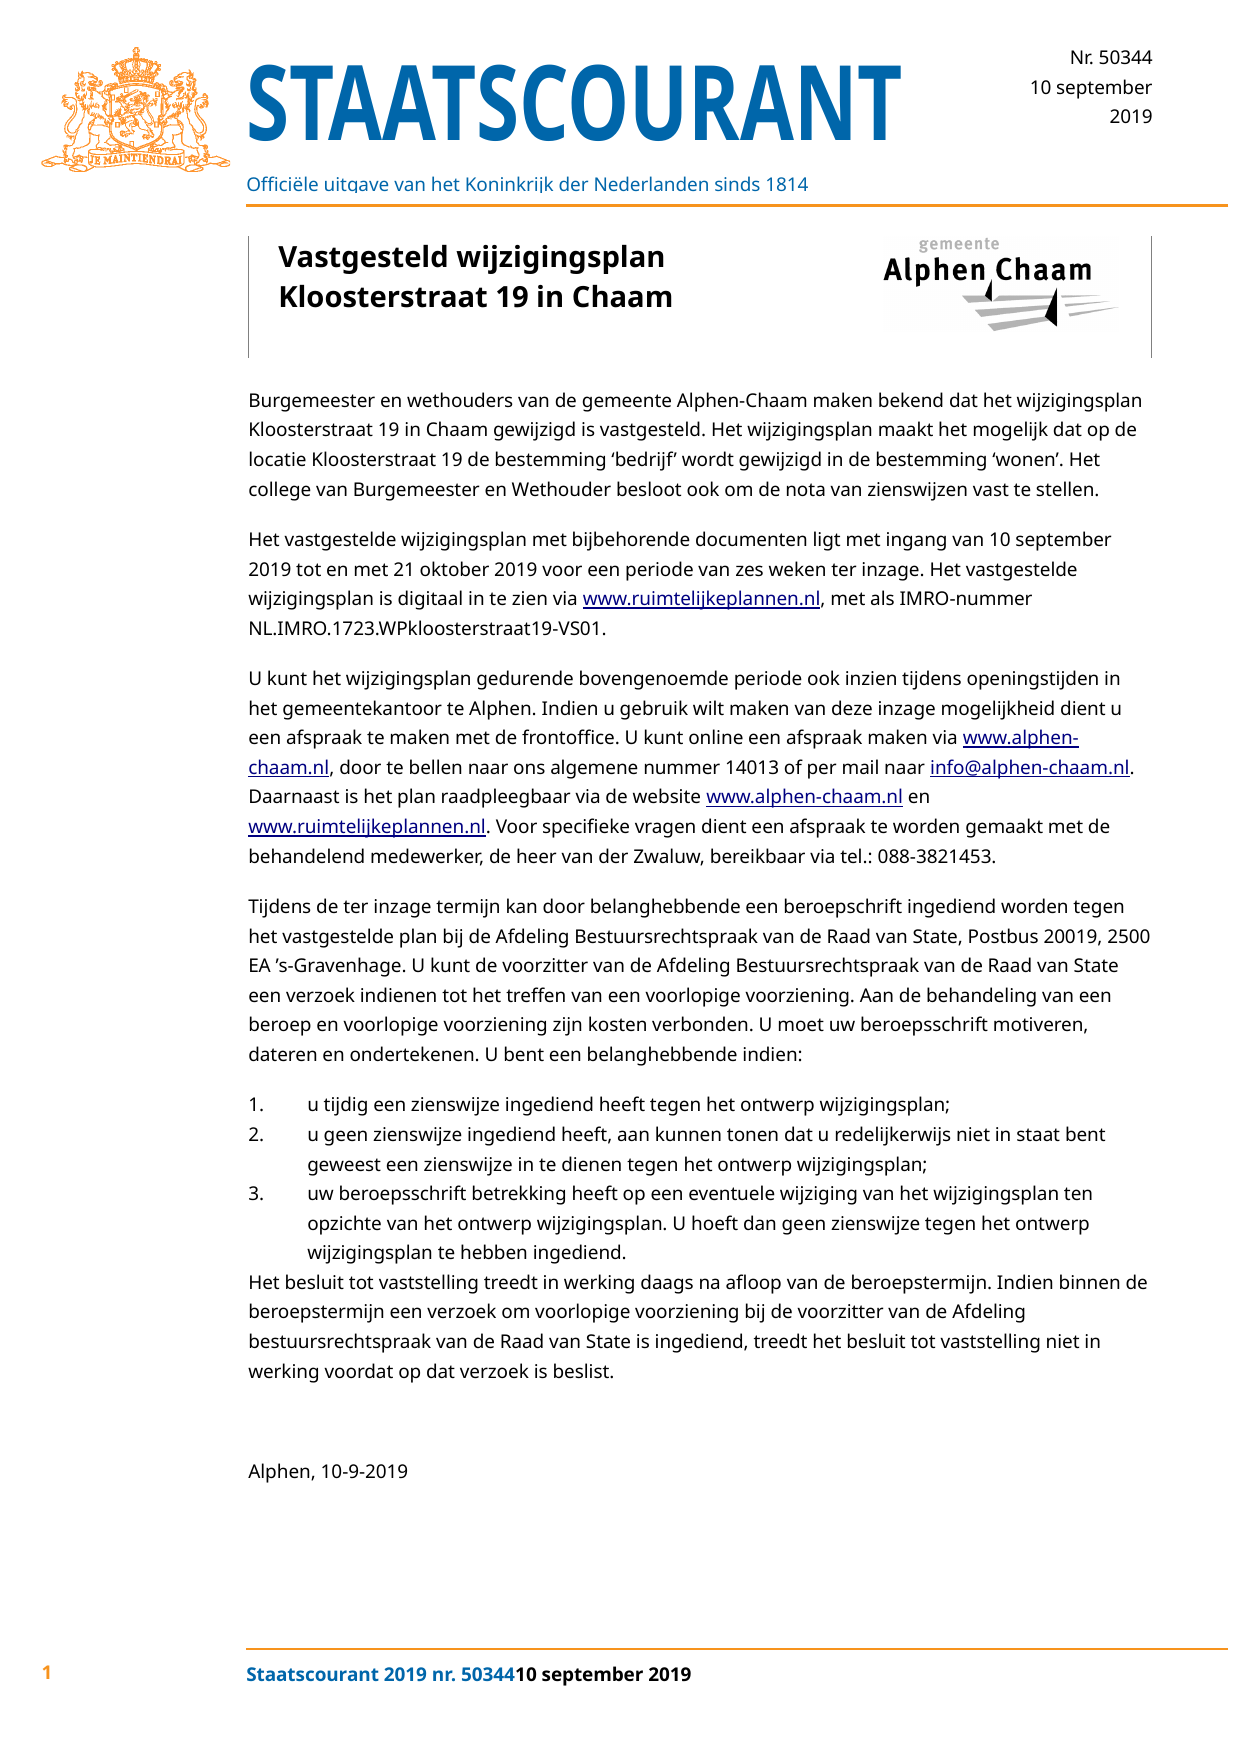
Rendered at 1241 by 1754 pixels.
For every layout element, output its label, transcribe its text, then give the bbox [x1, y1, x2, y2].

list uw beroepsschrift betrekking heeft op een eventuele wijziging van het wijzigingsplan ten opzichte van het ontwerp wijzigingsplan. U hoeft dan geen zienswijze tegen het ontwerp wijzigingsplan te hebben ingediend. [248, 1180, 1152, 1265]
table_header [850, 236, 1151, 358]
table_header Vastgesteld wijzigingsplan Kloosterstraat 19 in Chaam [249, 236, 850, 358]
text Burgemeester en wethouders van de gemeente Alphen-Chaam maken bekend dat het wijzigingsplan Kloosterstraat 19 in Chaam gewijzigd is vastgesteld. Het wijzigingsplan maakt het mogelijk dat op de locatie Kloosterstraat 19 de bestemming ‘bedrijf’ wordt gewijzigd in de bestemming ‘wonen’. Het college van Burgemeester en Wethouder besloot ook om de nota van zienswijzen vast te stellen. [248, 387, 1152, 502]
picture [882, 236, 1119, 332]
text Tijdens de ter inzage termijn kan door belanghebbende een beroepschrift ingediend worden tegen het vastgestelde plan bij de Afdeling Bestuursrechtspraak van de Raad van State, Postbus 20019, 2500 EA ’s-Gravenhage. U kunt de voorzitter van de Afdeling Bestuursrechtspraak van de Raad van State een verzoek indienen tot het treffen van een voorlopige voorziening. Aan de behandeling van een beroep en voorlopige voorziening zijn kosten verbonden. U moet uw beroepsschrift motiveren, dateren en ondertekenen. U bent een belanghebbende indien: [248, 893, 1152, 1067]
list u tijdig een zienswijze ingediend heeft tegen het ontwerp wijzigingsplan; [248, 1092, 1152, 1117]
text U kunt het wijzigingsplan gedurende bovengenoemde periode ook inzien tijdens openingstijden in het gemeentekantoor te Alphen. Indien u gebruik wilt maken van deze inzage mogelijkheid dient u een afspraak te maken met de frontoffice. U kunt online een afspraak maken via www.alphen-chaam.nl, door te bellen naar ons algemene nummer 14013 of per mail naar info@alphen-chaam.nl. Daarnaast is het plan raadpleegbaar via de website www.alphen-chaam.nl en www.ruimtelijkeplannen.nl. Voor specifieke vragen dient een afspraak te worden gemaakt met de behandelend medewerker, de heer van der Zwaluw, bereikbaar via tel.: 088-3821453. [248, 665, 1152, 869]
list u geen zienswijze ingediend heeft, aan kunnen tonen dat u redelijkerwijs niet in staat bent geweest een zienswijze in te dienen tegen het ontwerp wijzigingsplan; [248, 1121, 1152, 1177]
text Alphen, 10-9-2019 [248, 1459, 1152, 1484]
text Het vastgestelde wijzigingsplan met bijbehorende documenten ligt met ingang van 10 september 2019 tot en met 21 oktober 2019 voor een periode van zes weken ter inzage. Het vastgestelde wijzigingsplan is digitaal in te zien via www.ruimtelijkeplannen.nl, met als IMRO-nummer NL.IMRO.1723.WPkloosterstraat19-VS01. [248, 526, 1152, 641]
text Het besluit tot vaststelling treedt in werking daags na afloop van de beroepstermijn. Indien binnen de beroepstermijn een verzoek om voorlopige voorziening bij de voorzitter van de Afdeling bestuursrechtspraak van de Raad van State is ingediend, treedt het besluit tot vaststelling niet in werking voordat op dat verzoek is beslist. [248, 1269, 1152, 1384]
picture [41, 47, 231, 172]
